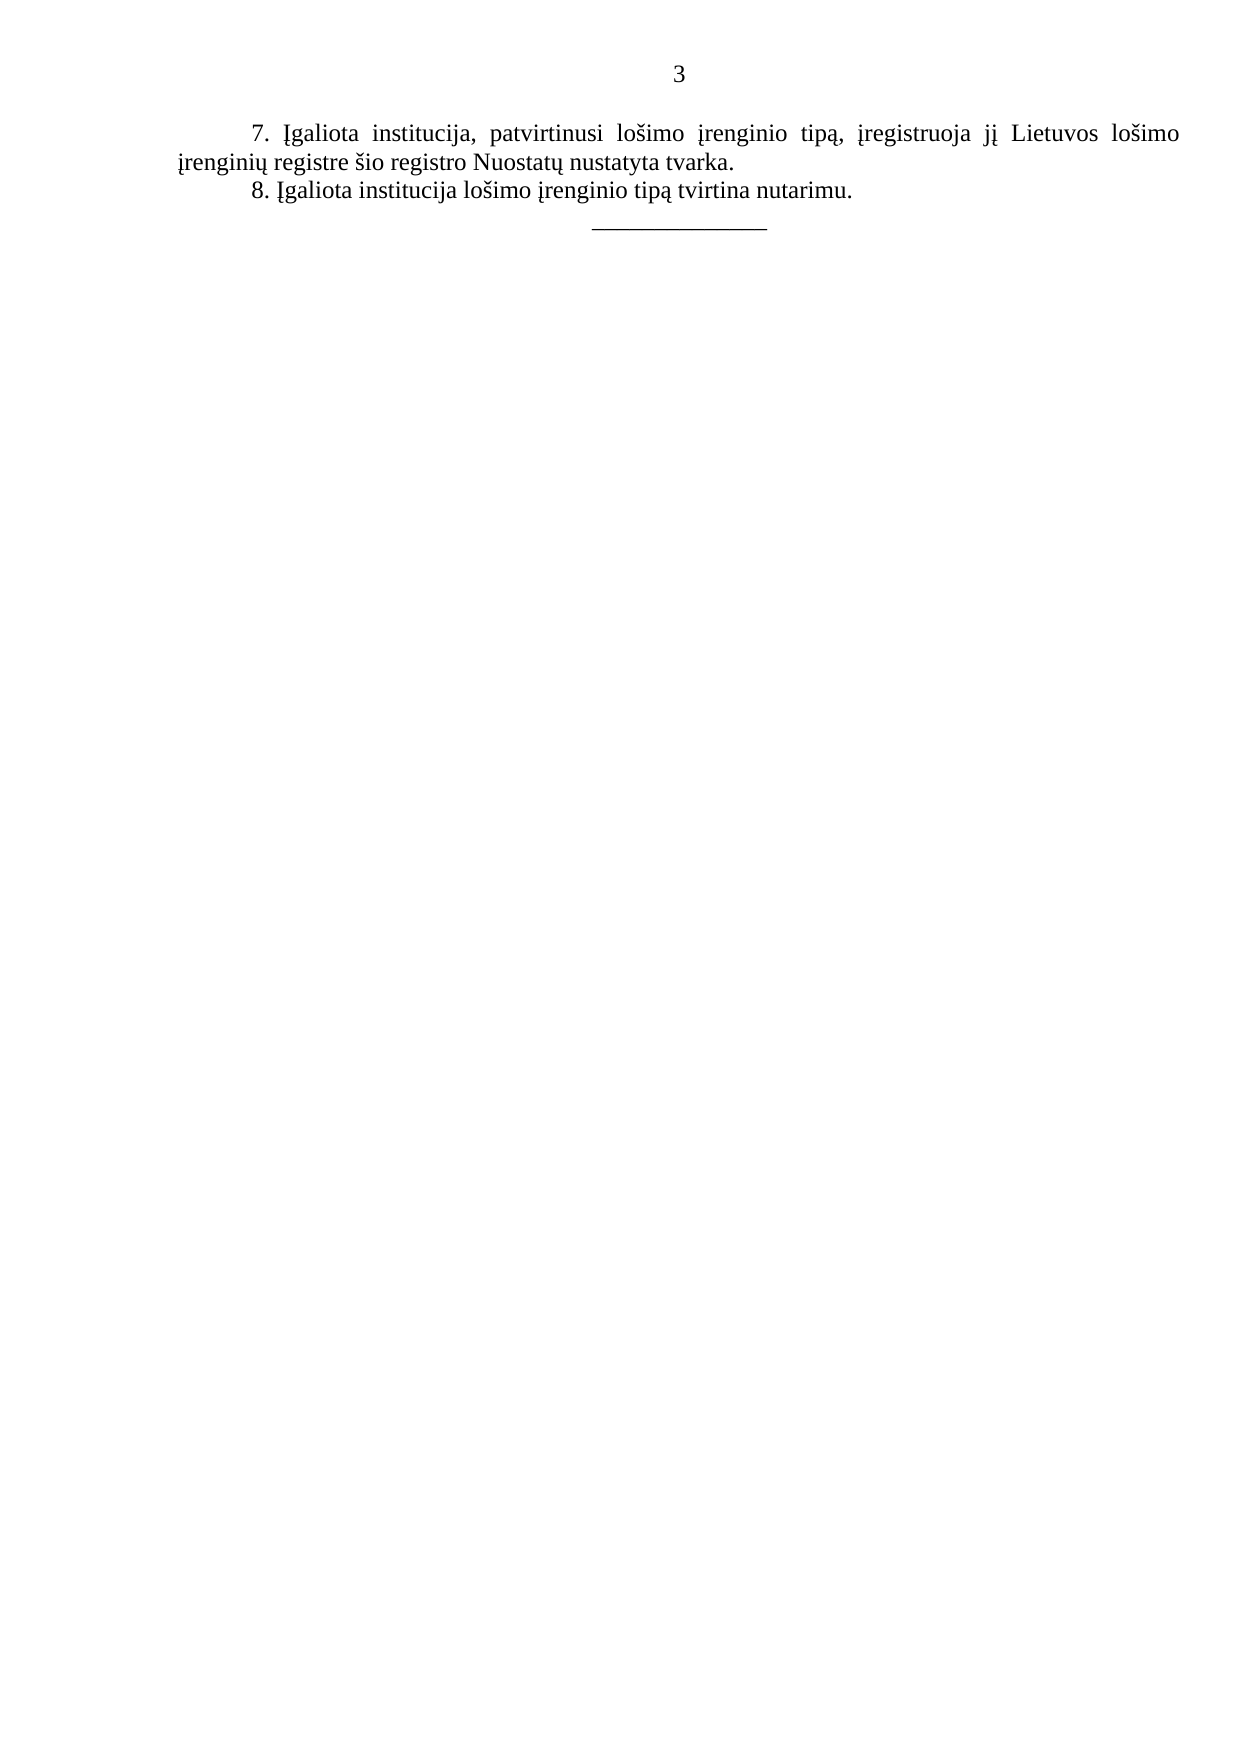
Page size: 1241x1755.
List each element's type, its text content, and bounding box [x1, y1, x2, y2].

text 8. Įgaliota institucija lošimo įrenginio tipą tvirtina nutarimu. [177, 176, 1181, 204]
text ______________ [177, 204, 1181, 233]
text 7. Įgaliota institucija, patvirtinusi lošimo įrenginio tipą, įregistruoja jį Lietuvos lošimo įrenginių registre šio registro Nuostatų nustatyta tvarka. [177, 118, 1181, 176]
